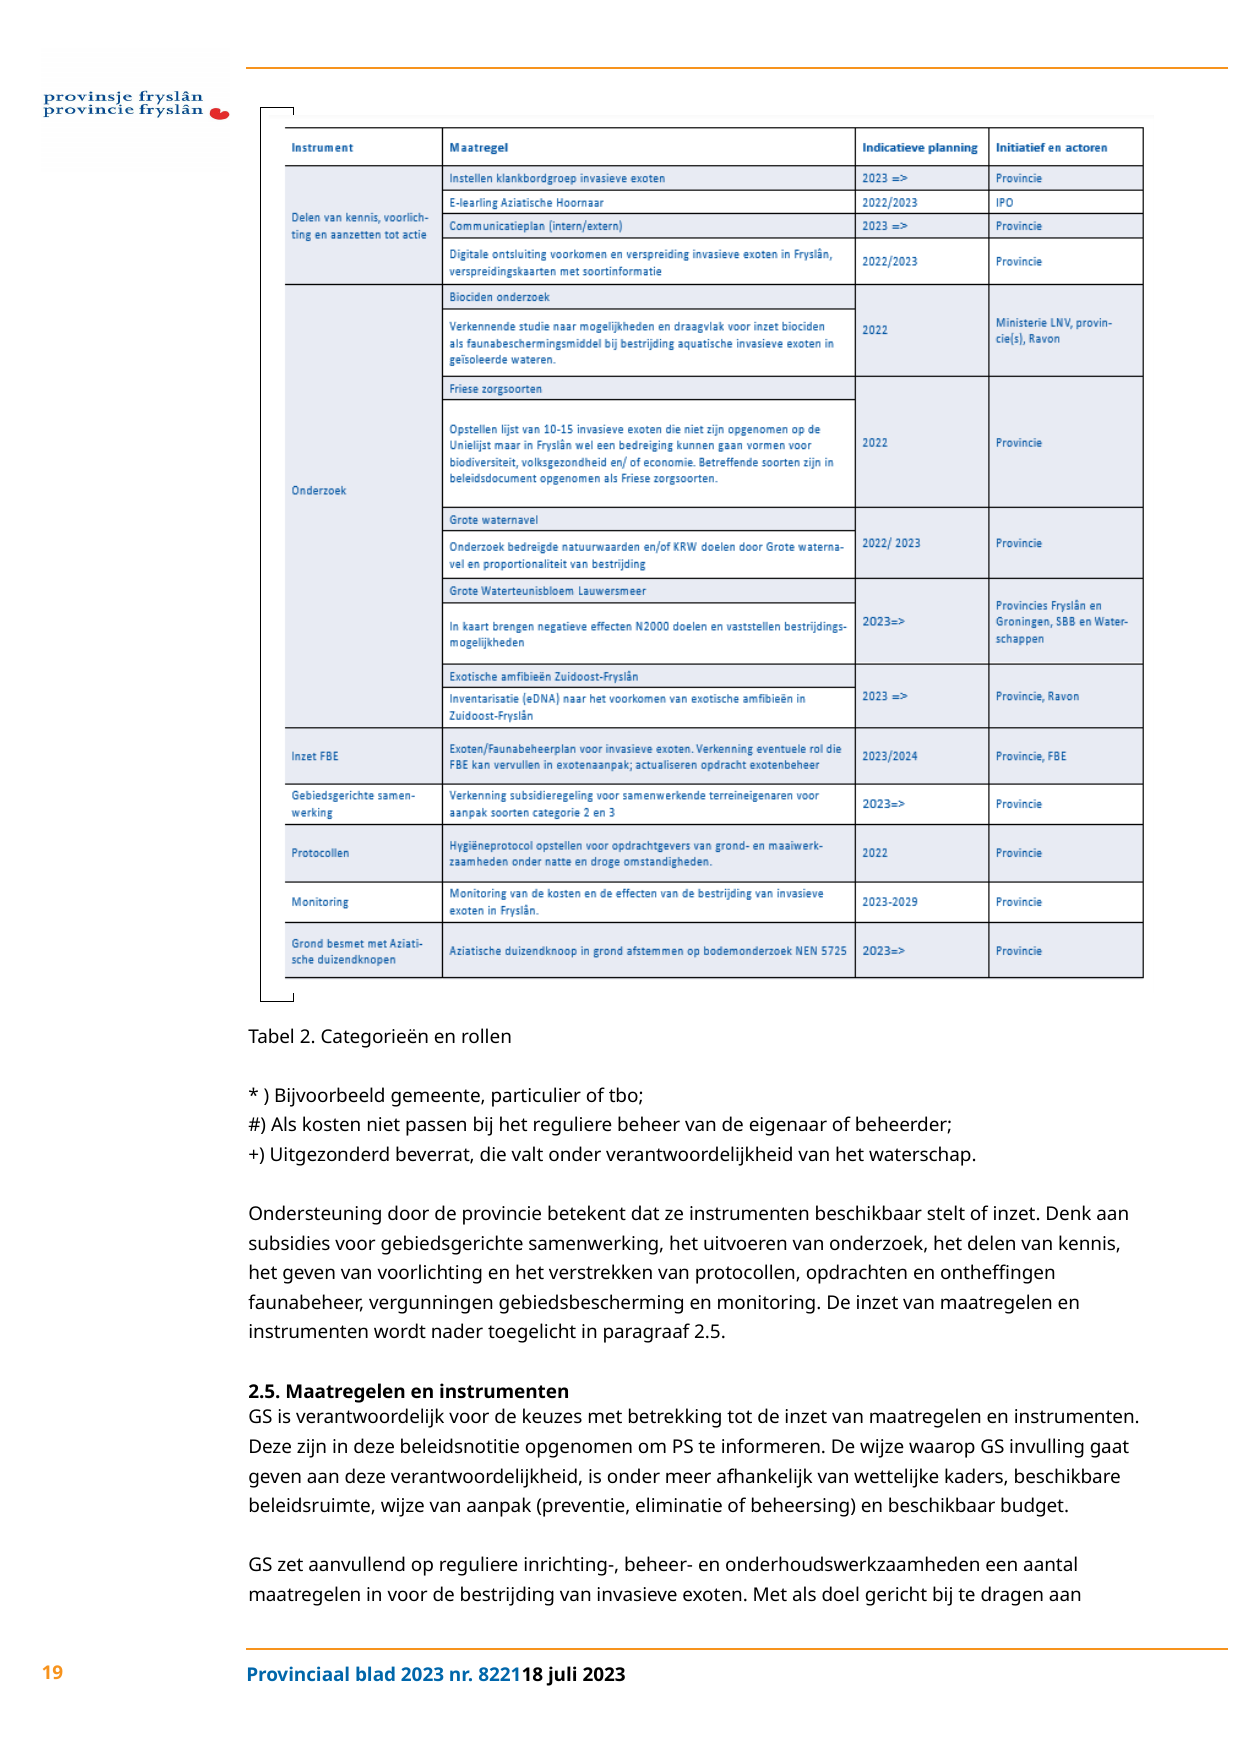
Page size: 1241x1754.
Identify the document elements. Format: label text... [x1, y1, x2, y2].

picture [268, 115, 1154, 993]
text #) Als kosten niet passen bij het reguliere beheer van de eigenaar of beheerder; [248, 1112, 1152, 1137]
text Ondersteuning door de provincie betekent dat ze instrumenten beschikbaar stelt of inzet. Denk aan subsidies voor gebiedsgerichte samenwerking, het uitvoeren van onderzoek, het delen van kennis, het geven van voorlichting en het verstrekken van protocollen, opdrachten en ontheffingen faunabeheer, vergunningen gebiedsbescherming en monitoring. De inzet van maatregelen en instrumenten wordt nader toegelicht in paragraaf 2.5. [248, 1200, 1152, 1344]
text 2.5. Maatregelen en instrumenten [248, 1378, 1152, 1404]
picture [41, 47, 231, 172]
text * ) Bijvoorbeeld gemeente, particulier of tbo; [248, 1082, 1152, 1108]
text GS zet aanvullend op reguliere inrichting-, beheer- en onderhoudswerkzaamheden een aantal maatregelen in voor de bestrijding van invasieve exoten. Met als doel gericht bij te dragen aan [248, 1552, 1152, 1607]
text GS is verantwoordelijk voor de keuzes met betrekking tot de inzet van maatregelen en instrumenten. Deze zijn in deze beleidsnotitie opgenomen om PS te informeren. De wijze waarop GS invulling gaat geven aan deze verantwoordelijkheid, is onder meer afhankelijk van wettelijke kaders, beschikbare beleidsruimte, wijze van aanpak (preventie, eliminatie of beheersing) en beschikbaar budget. [248, 1404, 1152, 1518]
text Tabel 2. Categorieën en rollen [248, 1023, 1152, 1049]
text +) Uitgezonderd beverrat, die valt onder verantwoordelijkheid van het waterschap. [248, 1141, 1152, 1167]
